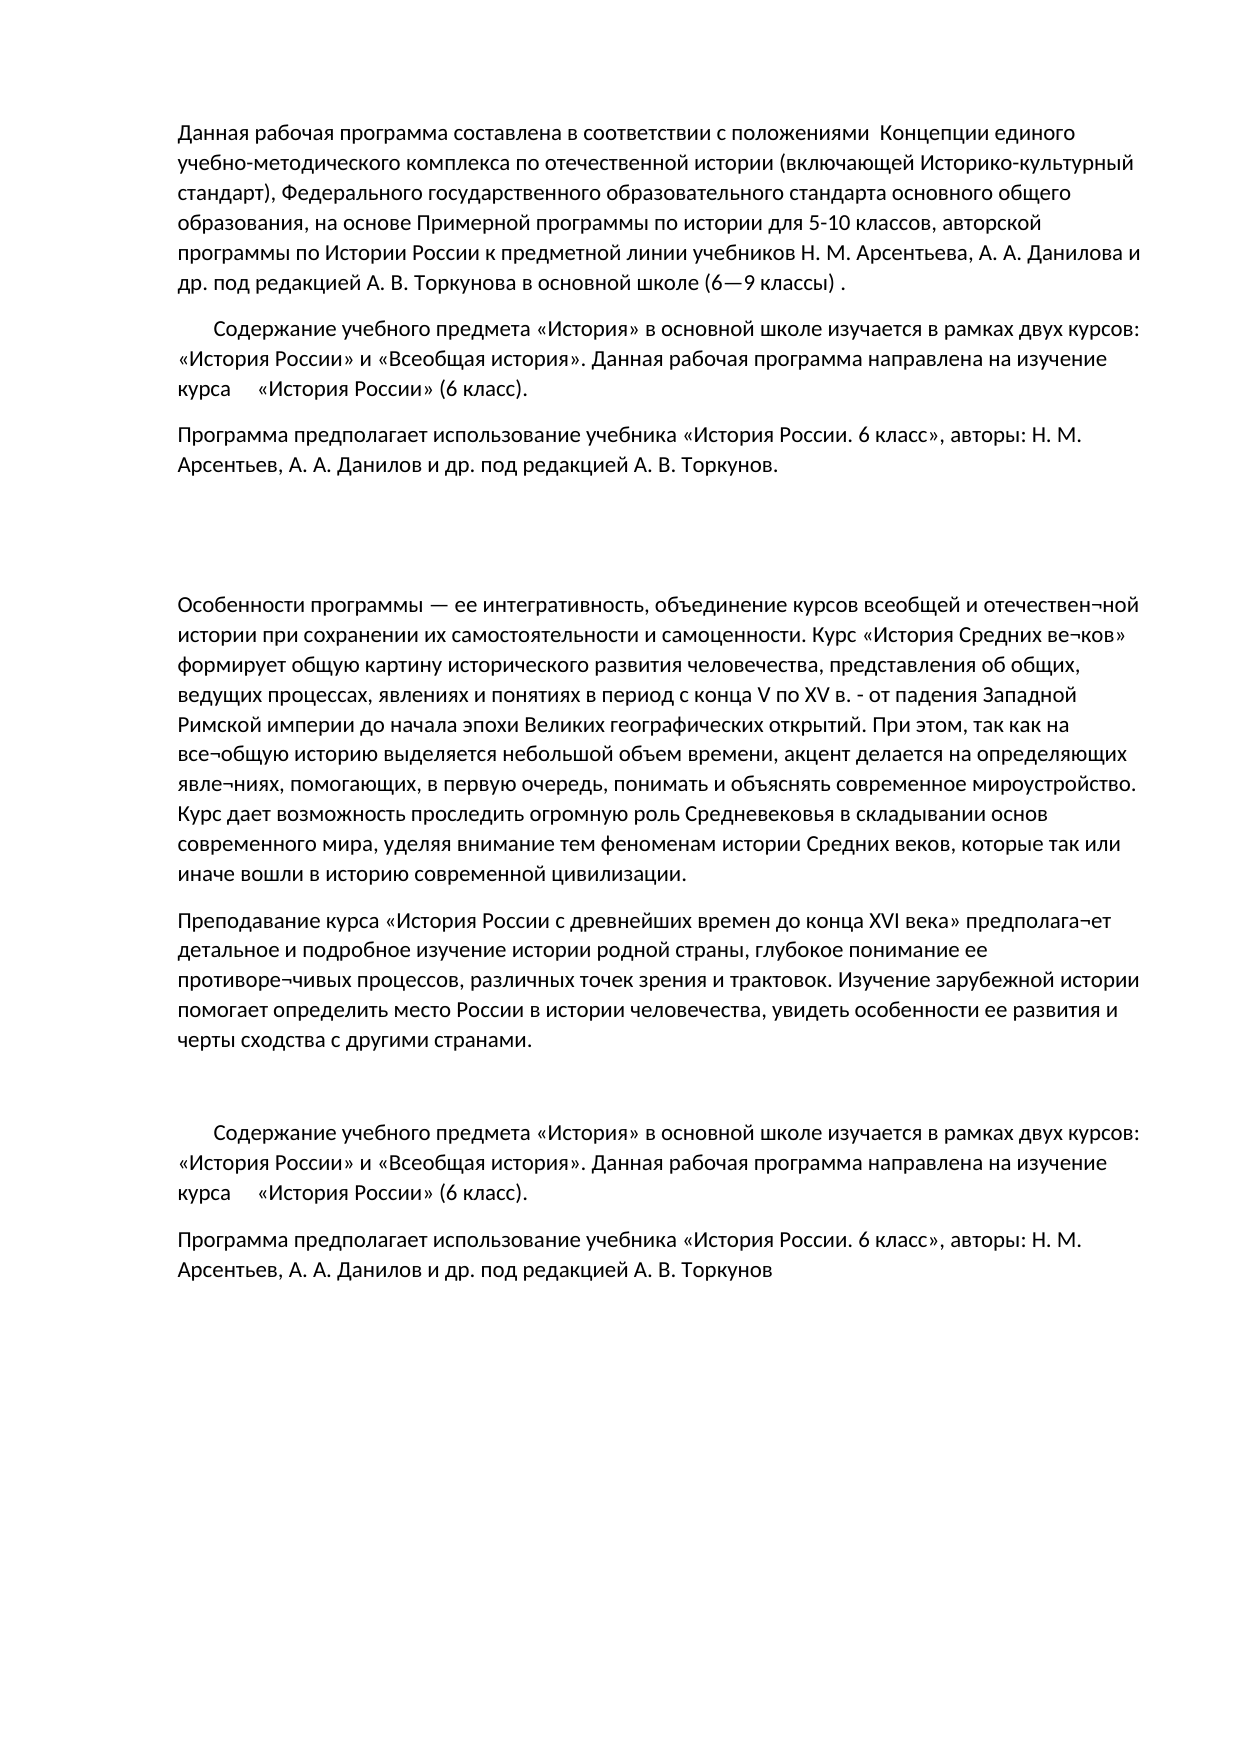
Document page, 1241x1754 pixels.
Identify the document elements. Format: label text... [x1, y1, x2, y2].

text Содержание учебного предмета «История» в основной школе изучается в рамках двух курсов: «История России» и «Всеобщая история». Данная рабочая программа направлена на изучение курса «История России» (6 класс). [177, 1118, 1152, 1206]
text Преподавание курса «История России с древнейших времен до конца XVI века» предполага¬ет детальное и подробное изучение истории родной страны, глубокое понимание ее противоре¬чивых процессов, различных точек зрения и трактовок. Изучение зарубежной истории помогает определить место России в истории человечества, увидеть особенности ее развития и черты сходства с другими странами. [177, 906, 1152, 1053]
text Программа предполагает использование учебника «История России. 6 класс», авторы: Н. М. Арсентьев, А. А. Данилов и др. под редакцией А. В. Торкунов. [177, 421, 1152, 478]
text Содержание учебного предмета «История» в основной школе изучается в рамках двух курсов: «История России» и «Всеобщая история». Данная рабочая программа направлена на изучение курса «История России» (6 класс). [177, 314, 1152, 402]
text Программа предполагает использование учебника «История России. 6 класс», авторы: Н. М. Арсентьев, А. А. Данилов и др. под редакцией А. В. Торкунов [177, 1225, 1152, 1283]
text Особенности программы — ее интегративность, объединение курсов всеобщей и отечествен¬ной истории при сохранении их самостоятельности и самоценности. Курс «История Средних ве¬ков» формирует общую картину исторического развития человечества, представления об общих, ведущих процессах, явлениях и понятиях в период с конца V по XV в. - от падения Западной Римской империи до начала эпохи Великих географических открытий. При этом, так как на все¬общую историю выделяется небольшой объем времени, акцент делается на определяющих явле¬ниях, помогающих, в первую очередь, понимать и объяснять современное мироустройство. Курс дает возможность проследить огромную роль Средневековья в складывании основ современного мира, уделяя внимание тем феноменам истории Средних веков, которые так или иначе вошли в историю современной цивилизации. [177, 590, 1152, 887]
text Данная рабочая программа составлена в соответствии с положениями Концепции единого учебно-методического комплекса по отечественной истории (включающей Историко-культурный стандарт), Федерального государственного образовательного стандарта основного общего образования, на основе Примерной программы по истории для 5-10 классов, авторской программы по Истории России к предметной линии учебников Н. М. Арсентьева, А. А. Данилова и др. под редакцией А. В. Торкунова в основной школе (6—9 классы) . [177, 118, 1152, 296]
